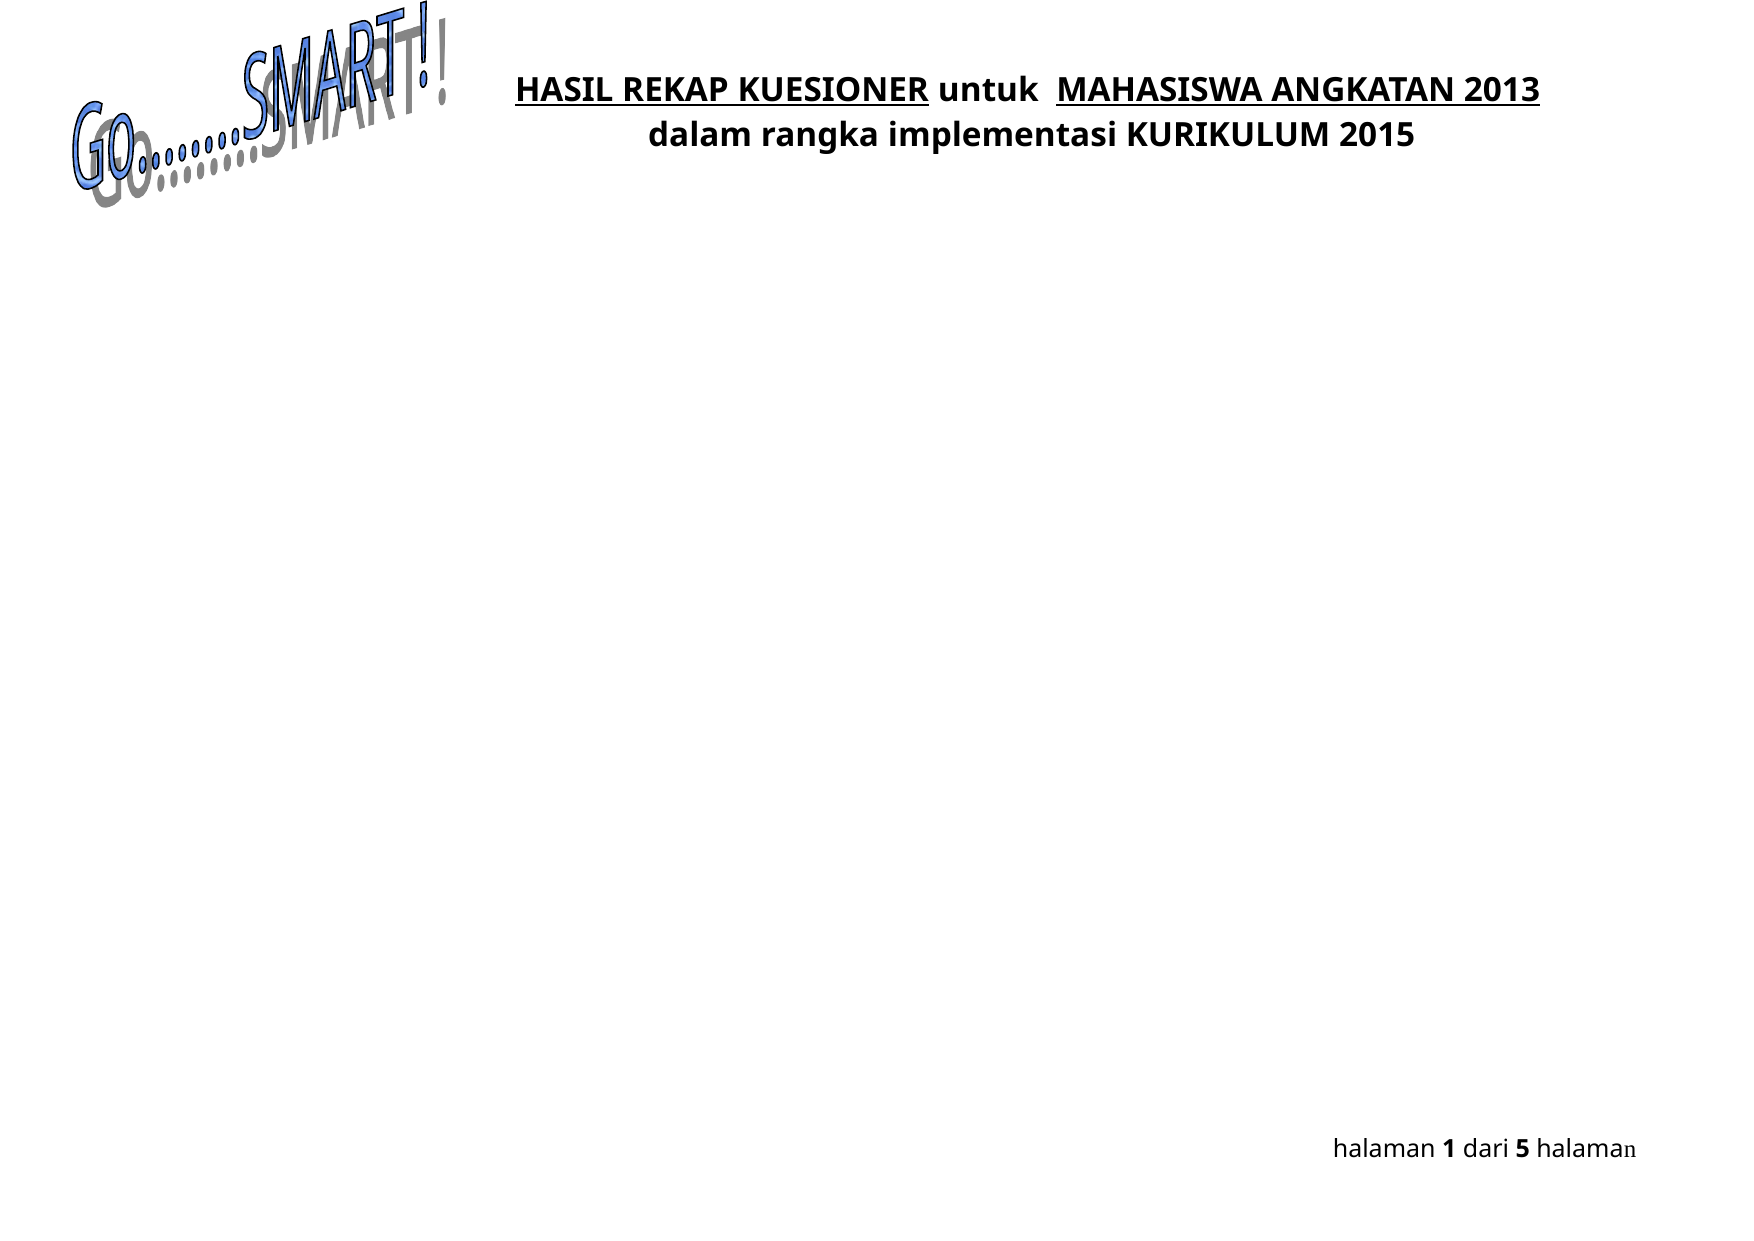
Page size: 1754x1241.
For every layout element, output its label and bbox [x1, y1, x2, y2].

picture [74, 103, 101, 188]
picture [378, 10, 402, 94]
picture [220, 134, 224, 147]
picture [154, 155, 158, 167]
picture [352, 22, 374, 106]
picture [167, 151, 171, 163]
picture [246, 53, 265, 138]
picture [275, 39, 308, 129]
picture [207, 139, 211, 151]
picture [316, 32, 344, 117]
picture [110, 115, 132, 178]
